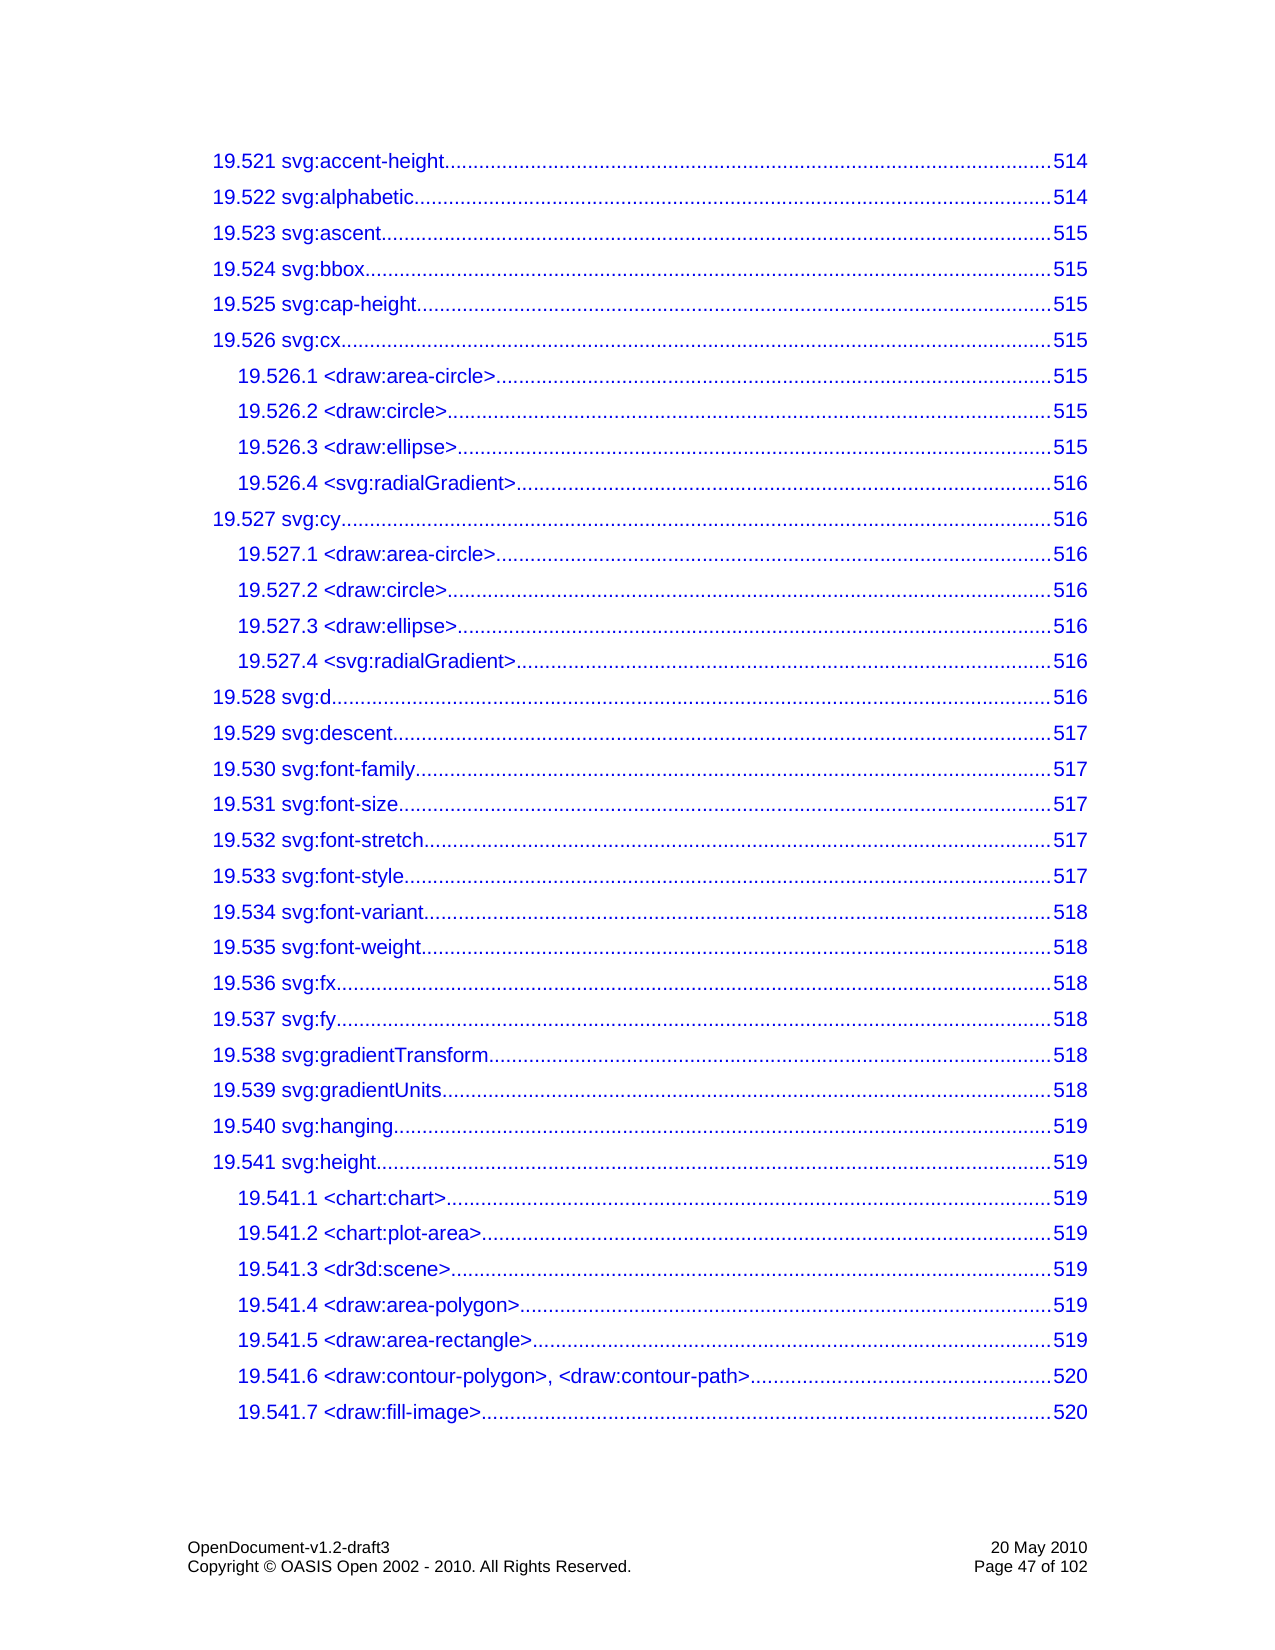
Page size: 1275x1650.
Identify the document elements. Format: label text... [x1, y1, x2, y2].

text 19.534 svg:font-variant 518 [212, 900, 1088, 923]
text 19.524 svg:bbox 515 [212, 257, 1088, 280]
text 19.527 svg:cy 516 [212, 507, 1088, 531]
text 19.527.3 <draw:ellipse> 516 [237, 614, 1088, 638]
text 19.535 svg:font-weight 518 [212, 936, 1088, 959]
text 19.522 svg:alphabetic 514 [212, 186, 1088, 209]
text 19.525 svg:cap-height 515 [212, 293, 1088, 316]
text 19.530 svg:font-family 517 [212, 757, 1088, 781]
text 19.533 svg:font-style 517 [212, 864, 1088, 888]
text 19.528 svg:d 516 [212, 686, 1088, 709]
text 19.541.1 <chart:chart> 519 [237, 1186, 1088, 1209]
text 19.526.3 <draw:ellipse> 515 [237, 436, 1088, 459]
text 19.521 svg:accent-height 514 [212, 150, 1088, 173]
text 19.541.6 <draw:contour-polygon>, <draw:contour-path> 520 [237, 1365, 1088, 1388]
text 19.539 svg:gradientUnits 518 [212, 1079, 1088, 1102]
text 19.540 svg:hanging 519 [212, 1115, 1088, 1138]
text 19.538 svg:gradientTransform 518 [212, 1043, 1088, 1066]
text 19.526.4 <svg:radialGradient> 516 [237, 472, 1088, 495]
text 19.526.2 <draw:circle> 515 [237, 400, 1088, 423]
text 19.531 svg:font-size 517 [212, 793, 1088, 816]
text 19.523 svg:ascent 515 [212, 221, 1088, 245]
text 19.526.1 <draw:area-circle> 515 [237, 364, 1088, 388]
text 19.541.4 <draw:area-polygon> 519 [237, 1293, 1088, 1317]
text 19.527.2 <draw:circle> 516 [237, 579, 1088, 602]
text 19.541.2 <chart:plot-area> 519 [237, 1222, 1088, 1245]
text 19.536 svg:fx 518 [212, 972, 1088, 995]
text 19.532 svg:font-stretch 517 [212, 829, 1088, 852]
text 19.529 svg:descent 517 [212, 722, 1088, 745]
text 19.537 svg:fy 518 [212, 1007, 1088, 1031]
text 19.541.5 <draw:area-rectangle> 519 [237, 1329, 1088, 1352]
text 19.527.1 <draw:area-circle> 516 [237, 543, 1088, 566]
text 19.541.7 <draw:fill-image> 520 [237, 1401, 1088, 1424]
text 19.526 svg:cx 515 [212, 329, 1088, 352]
text 19.527.4 <svg:radialGradient> 516 [237, 650, 1088, 673]
text 19.541 svg:height 519 [212, 1150, 1088, 1174]
text 19.541.3 <dr3d:scene> 519 [237, 1258, 1088, 1281]
